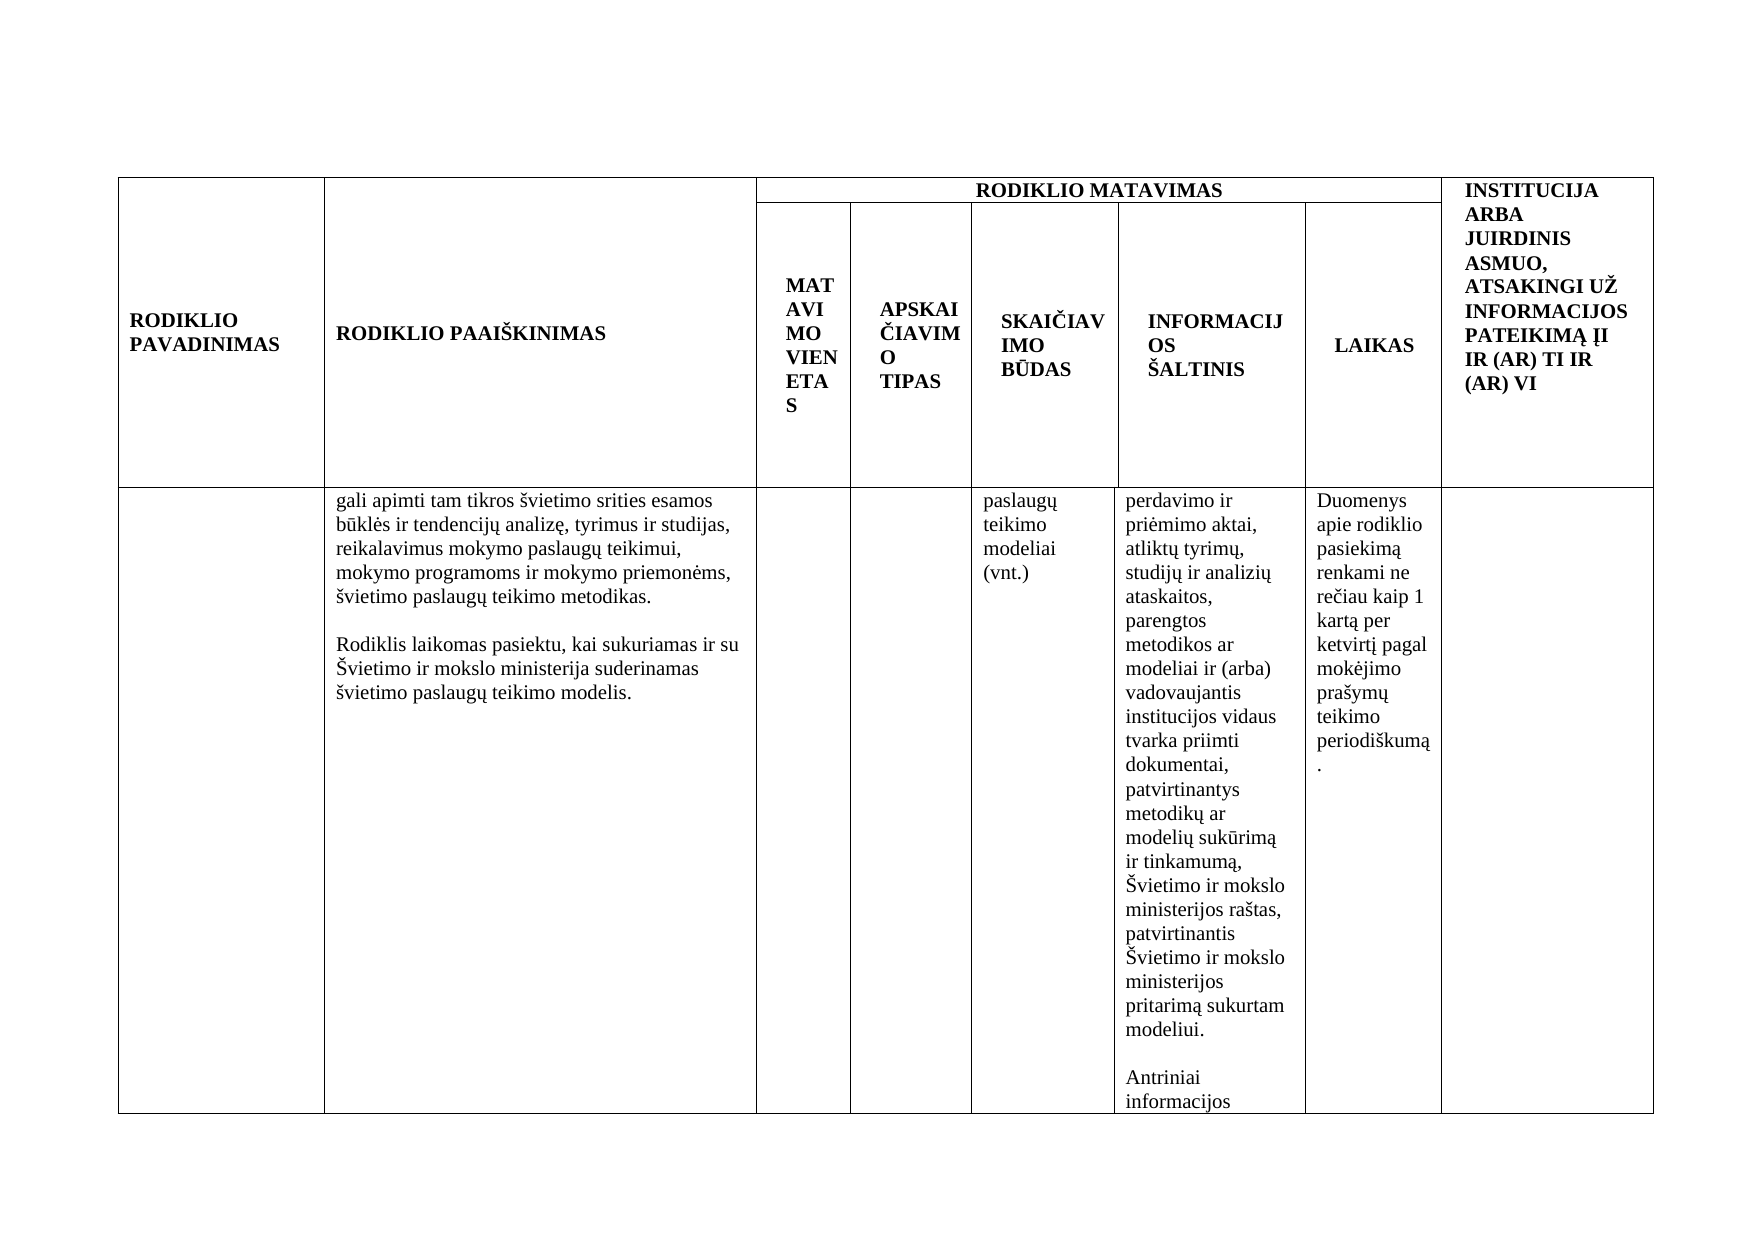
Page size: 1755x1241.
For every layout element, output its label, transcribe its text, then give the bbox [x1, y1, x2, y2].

table_cell SKAIČIAVIMO BŪDAS [972, 203, 1118, 487]
table_cell Duomenys apie rodiklio pasiekimą renkami ne rečiau kaip 1 kartą per ketvirtį pagal mokėjimo prašymų teikimo periodiškumą. [1306, 488, 1441, 1113]
table_header Institucija arba juirdinis asmuo, atsakingi už informacijos pateikimą įI ir (ar) tI ir (ar) vI [1442, 178, 1653, 487]
table_cell paslaugų teikimo modeliai (vnt.) [972, 488, 1114, 1113]
table_header RODIKLIO MATAVIMAS [757, 178, 1441, 202]
table_cell [119, 488, 324, 1113]
table_cell APSKAIČIAVIMO TIPAS [851, 203, 971, 487]
table_header RODIKLIO PAVADINIMAS [119, 178, 324, 487]
table_cell perdavimo ir priėmimo aktai, atliktų tyrimų, studijų ir analizių ataskaitos, parengtos metodikos ar modeliai ir (arba) vadovaujantis institucijos vidaus tvarka priimti dokumentai, patvirtinantys metodikų ar modelių sukūrimą ir tinkamumą, Švietimo ir mokslo ministerijos raštas, patvirtinantis Švietimo ir mokslo ministerijos pritarimą sukurtam modeliui. Antriniai informacijos [1115, 488, 1305, 1113]
table_cell [851, 488, 971, 1113]
table_cell LAIKAS [1306, 203, 1441, 487]
table_cell INFORMACIJOS ŠALTINIS [1119, 203, 1305, 487]
table_cell [757, 488, 850, 1113]
table_cell gali apimti tam tikros švietimo srities esamos būklės ir tendencijų analizę, tyrimus ir studijas, reikalavimus mokymo paslaugų teikimui, mokymo programoms ir mokymo priemonėms, švietimo paslaugų teikimo metodikas. Rodiklis laikomas pasiektu, kai sukuriamas ir su Švietimo ir mokslo ministerija suderinamas švietimo paslaugų teikimo modelis. [325, 488, 756, 1113]
table_cell [1442, 488, 1653, 1113]
table_header RODIKLIO PAAIŠKINIMAS [325, 178, 756, 487]
table_cell MATAVIMO VIENETAS [757, 203, 850, 487]
